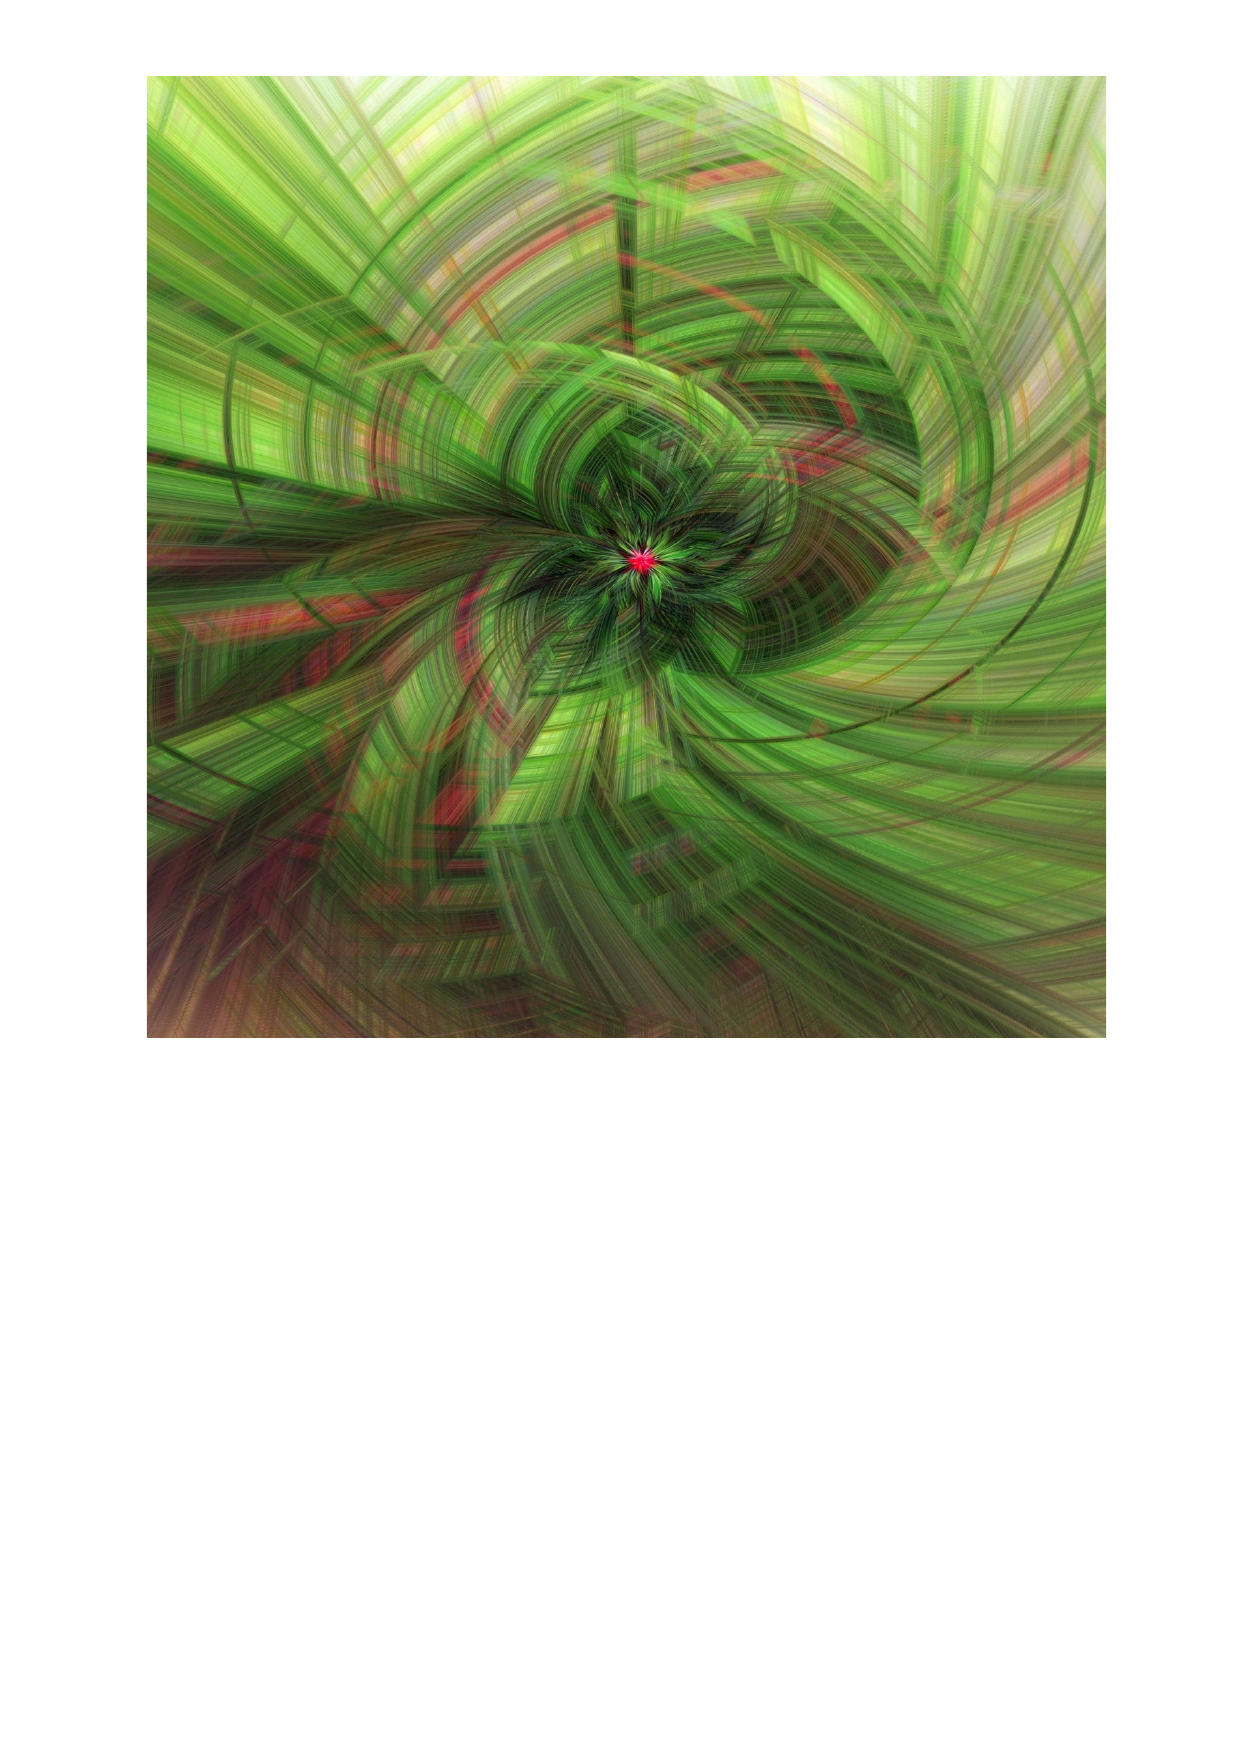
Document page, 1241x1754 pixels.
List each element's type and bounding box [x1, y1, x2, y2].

picture [146, 76, 1107, 1038]
